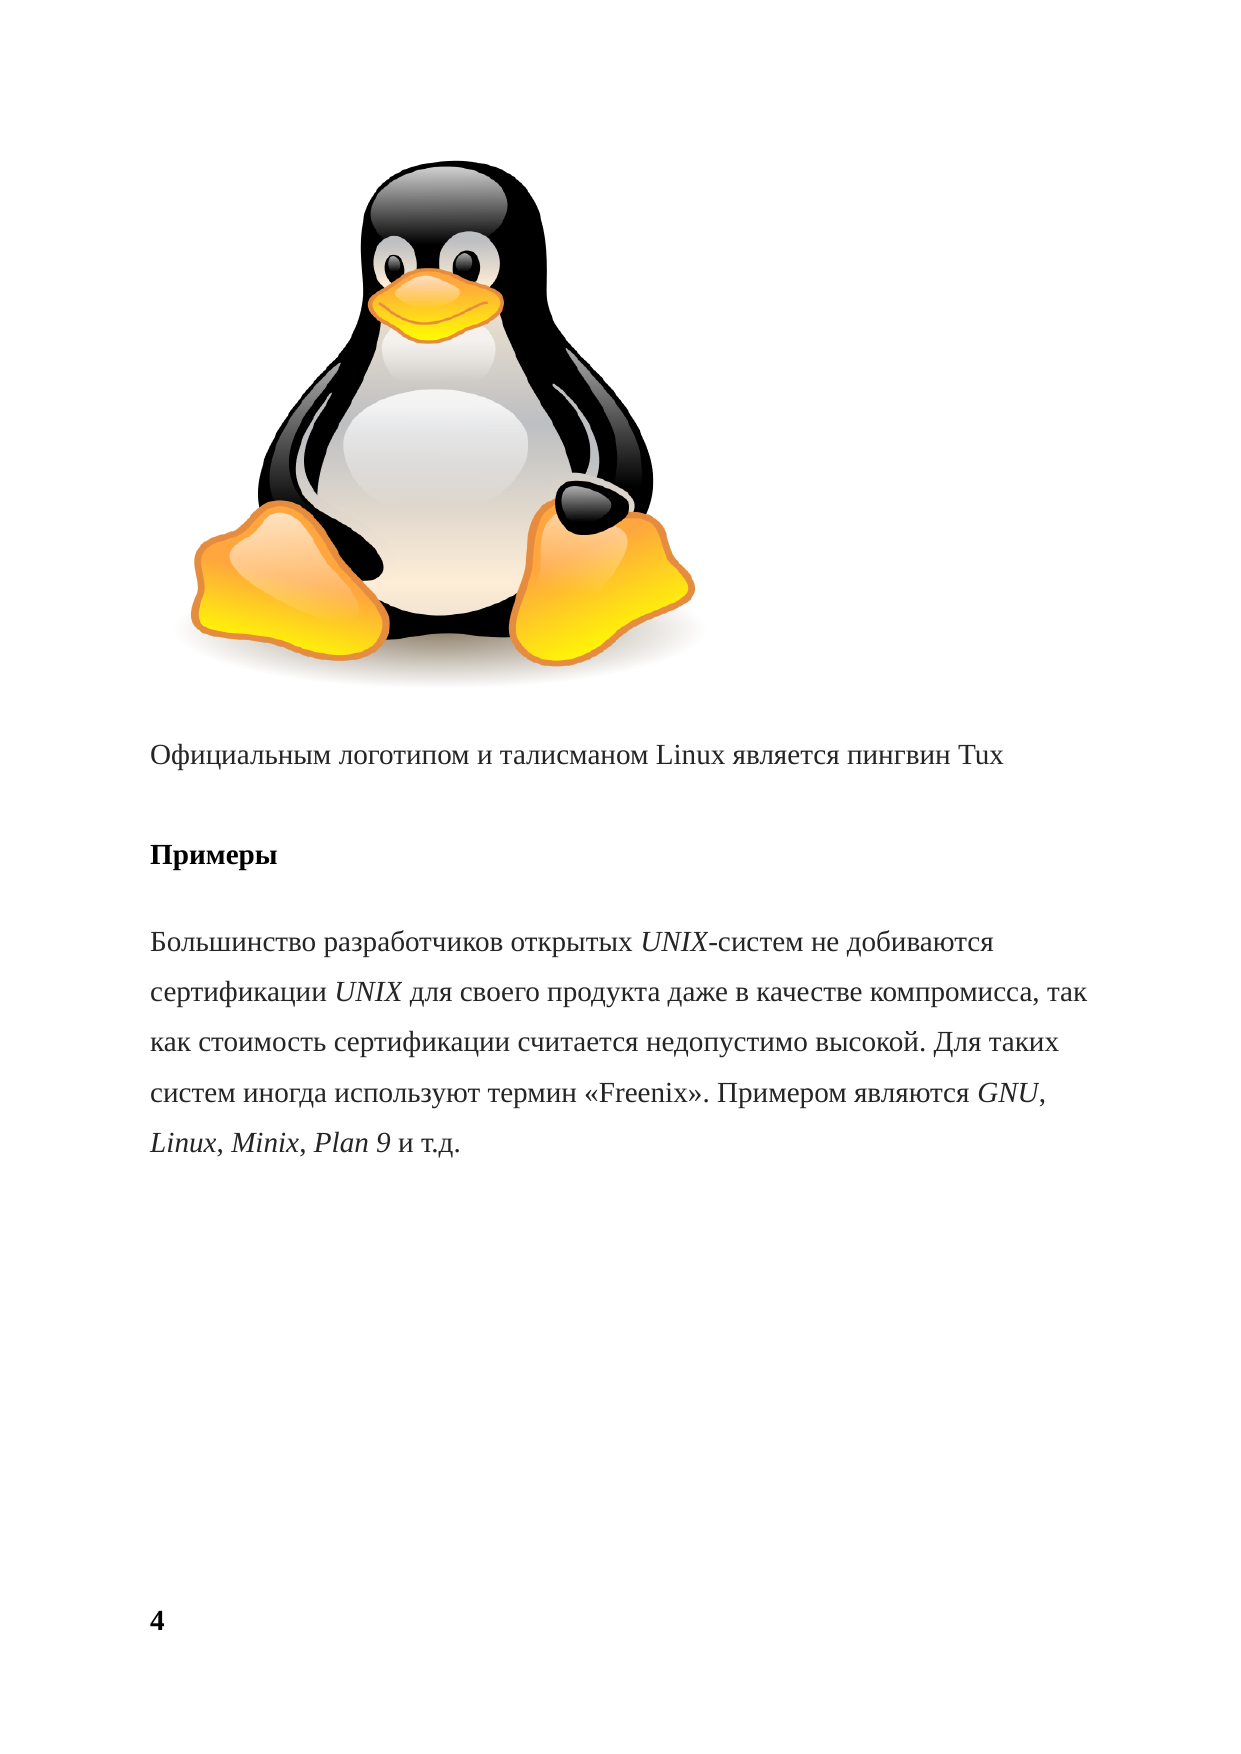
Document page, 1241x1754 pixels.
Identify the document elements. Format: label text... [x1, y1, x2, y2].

text Примеры [150, 837, 1091, 871]
text Большинство разработчиков открытых UNIX-систем не добиваются сертификации UNIX для своего продукта даже в качестве компромисса, так как стоимость сертификации считается недопустимо высокой. Для таких систем иногда используют термин «Freenix». Примером являются GNU, Linux, Minix, Plan 9 и т.д. [150, 924, 1091, 1158]
text Официальным логотипом и талисманом Linux является пингвин Tux [150, 737, 1091, 770]
